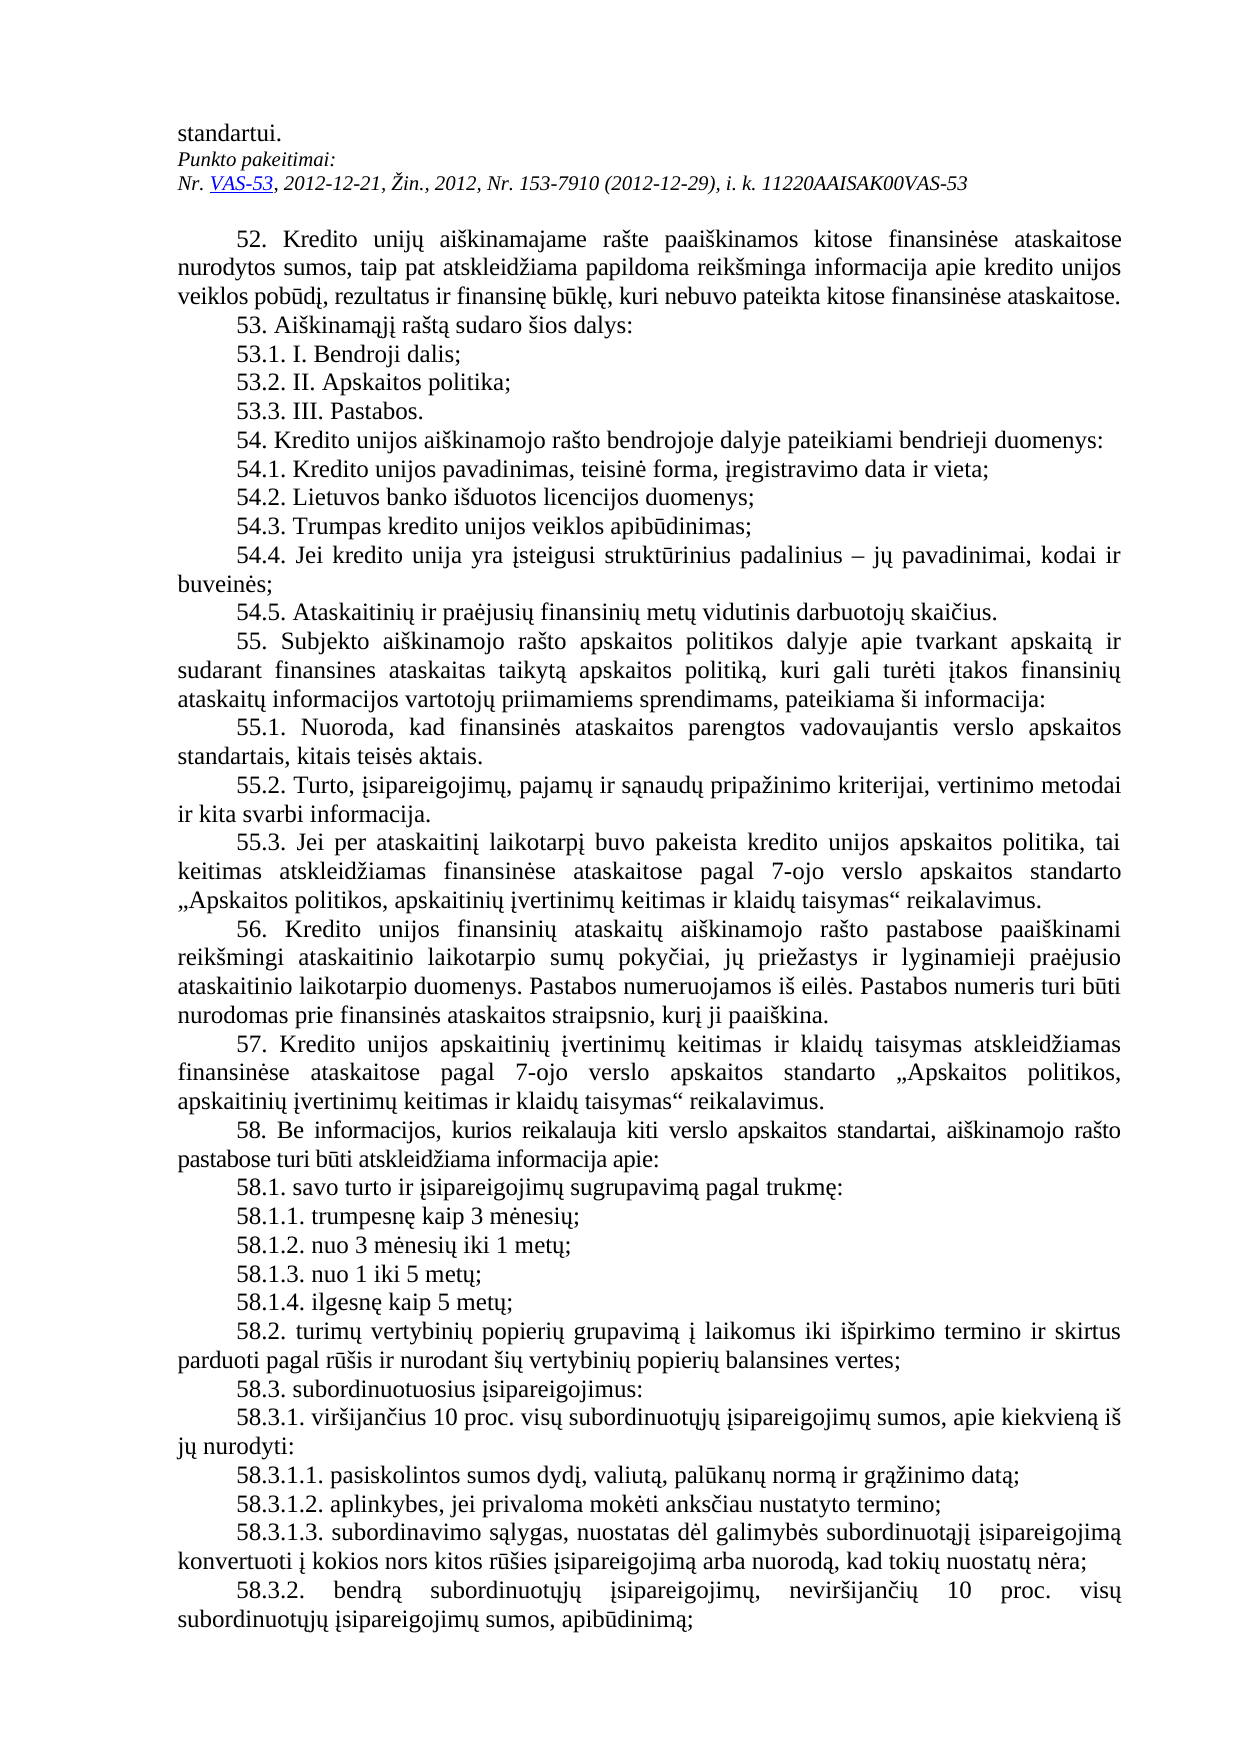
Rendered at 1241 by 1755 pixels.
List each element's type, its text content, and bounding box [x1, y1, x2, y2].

text Nr. VAS-53, 2012-12-21, Žin., 2012, Nr. 153-7910 (2012-12-29), i. k. 11220AAISAK00VAS-53 [177, 171, 1122, 195]
text 54.4. Jei kredito unija yra įsteigusi struktūrinius padalinius – jų pavadinimai, kodai ir buveinės; [177, 540, 1122, 597]
text 58.3.2. bendrą subordinuotųjų įsipareigojimų, neviršijančių 10 proc. visų subordinuotųjų įsipareigojimų sumos, apibūdinimą; [177, 1575, 1122, 1632]
text 58.3.1.1. pasiskolintos sumos dydį, valiutą, palūkanų normą ir grąžinimo datą; [177, 1460, 1122, 1489]
text standartui. [177, 118, 1122, 147]
text 55.3. Jei per ataskaitinį laikotarpį buvo pakeista kredito unijos apskaitos politika, tai keitimas atskleidžiamas finansinėse ataskaitose pagal 7-ojo verslo apskaitos standarto „Apskaitos politikos, apskaitinių įvertinimų keitimas ir klaidų taisymas“ reikalavimus. [177, 827, 1122, 914]
text 54.3. Trumpas kredito unijos veiklos apibūdinimas; [177, 511, 1122, 540]
text 58.1.3. nuo 1 iki 5 metų; [177, 1259, 1122, 1287]
text 58.1.1. trumpesnę kaip 3 mėnesių; [177, 1201, 1122, 1230]
text 54.2. Lietuvos banko išduotos licencijos duomenys; [177, 482, 1122, 511]
text 55.2. Turto, įsipareigojimų, pajamų ir sąnaudų pripažinimo kriterijai, vertinimo metodai ir kita svarbi informacija. [177, 770, 1122, 827]
text 58.1. savo turto ir įsipareigojimų sugrupavimą pagal trukmę: [177, 1172, 1122, 1201]
text 58.3.1.3. subordinavimo sąlygas, nuostatas dėl galimybės subordinuotąjį įsipareigojimą konvertuoti į kokios nors kitos rūšies įsipareigojimą arba nuorodą, kad tokių nuostatų nėra; [177, 1517, 1122, 1575]
text 58.2. turimų vertybinių popierių grupavimą į laikomus iki išpirkimo termino ir skirtus parduoti pagal rūšis ir nurodant šių vertybinių popierių balansines vertes; [177, 1316, 1122, 1374]
text 53.1. I. Bendroji dalis; [177, 339, 1122, 367]
text Punkto pakeitimai: [177, 147, 1122, 171]
text 53. Aiškinamąjį raštą sudaro šios dalys: [177, 310, 1122, 339]
text 58.3. subordinuotuosius įsipareigojimus: [177, 1374, 1122, 1402]
text 54.5. Ataskaitinių ir praėjusių finansinių metų vidutinis darbuotojų skaičius. [177, 597, 1122, 626]
text 55. Subjekto aiškinamojo rašto apskaitos politikos dalyje apie tvarkant apskaitą ir sudarant finansines ataskaitas taikytą apskaitos politiką, kuri gali turėti įtakos finansinių ataskaitų informacijos vartotojų priimamiems sprendimams, pateikiama ši informacija: [177, 626, 1122, 712]
text 58.3.1. viršijančius 10 proc. visų subordinuotųjų įsipareigojimų sumos, apie kiekvieną iš jų nurodyti: [177, 1402, 1122, 1460]
text 52. Kredito unijų aiškinamajame rašte paaiškinamos kitose finansinėse ataskaitose nurodytos sumos, taip pat atskleidžiama papildoma reikšminga informacija apie kredito unijos veiklos pobūdį, rezultatus ir finansinę būklę, kuri nebuvo pateikta kitose finansinėse ataskaitose. [177, 224, 1122, 310]
text 57. Kredito unijos apskaitinių įvertinimų keitimas ir klaidų taisymas atskleidžiamas finansinėse ataskaitose pagal 7-ojo verslo apskaitos standarto „Apskaitos politikos, apskaitinių įvertinimų keitimas ir klaidų taisymas“ reikalavimus. [177, 1029, 1122, 1115]
text 58.1.4. ilgesnę kaip 5 metų; [177, 1287, 1122, 1316]
text 53.2. II. Apskaitos politika; [177, 367, 1122, 396]
text 58.3.1.2. aplinkybes, jei privaloma mokėti anksčiau nustatyto termino; [177, 1489, 1122, 1517]
text 56. Kredito unijos finansinių ataskaitų aiškinamojo rašto pastabose paaiškinami reikšmingi ataskaitinio laikotarpio sumų pokyčiai, jų priežastys ir lyginamieji praėjusio ataskaitinio laikotarpio duomenys. Pastabos numeruojamos iš eilės. Pastabos numeris turi būti nurodomas prie finansinės ataskaitos straipsnio, kurį ji paaiškina. [177, 914, 1122, 1029]
text 54. Kredito unijos aiškinamojo rašto bendrojoje dalyje pateikiami bendrieji duomenys: [177, 425, 1122, 454]
text 58.1.2. nuo 3 mėnesių iki 1 metų; [177, 1230, 1122, 1259]
text 55.1. Nuoroda, kad finansinės ataskaitos parengtos vadovaujantis verslo apskaitos standartais, kitais teisės aktais. [177, 712, 1122, 770]
text 54.1. Kredito unijos pavadinimas, teisinė forma, įregistravimo data ir vieta; [177, 454, 1122, 482]
text 53.3. III. Pastabos. [177, 396, 1122, 425]
text 58. Be informacijos, kurios reikalauja kiti verslo apskaitos standartai, aiškinamojo rašto pastabose turi būti atskleidžiama informacija apie: [177, 1115, 1122, 1172]
